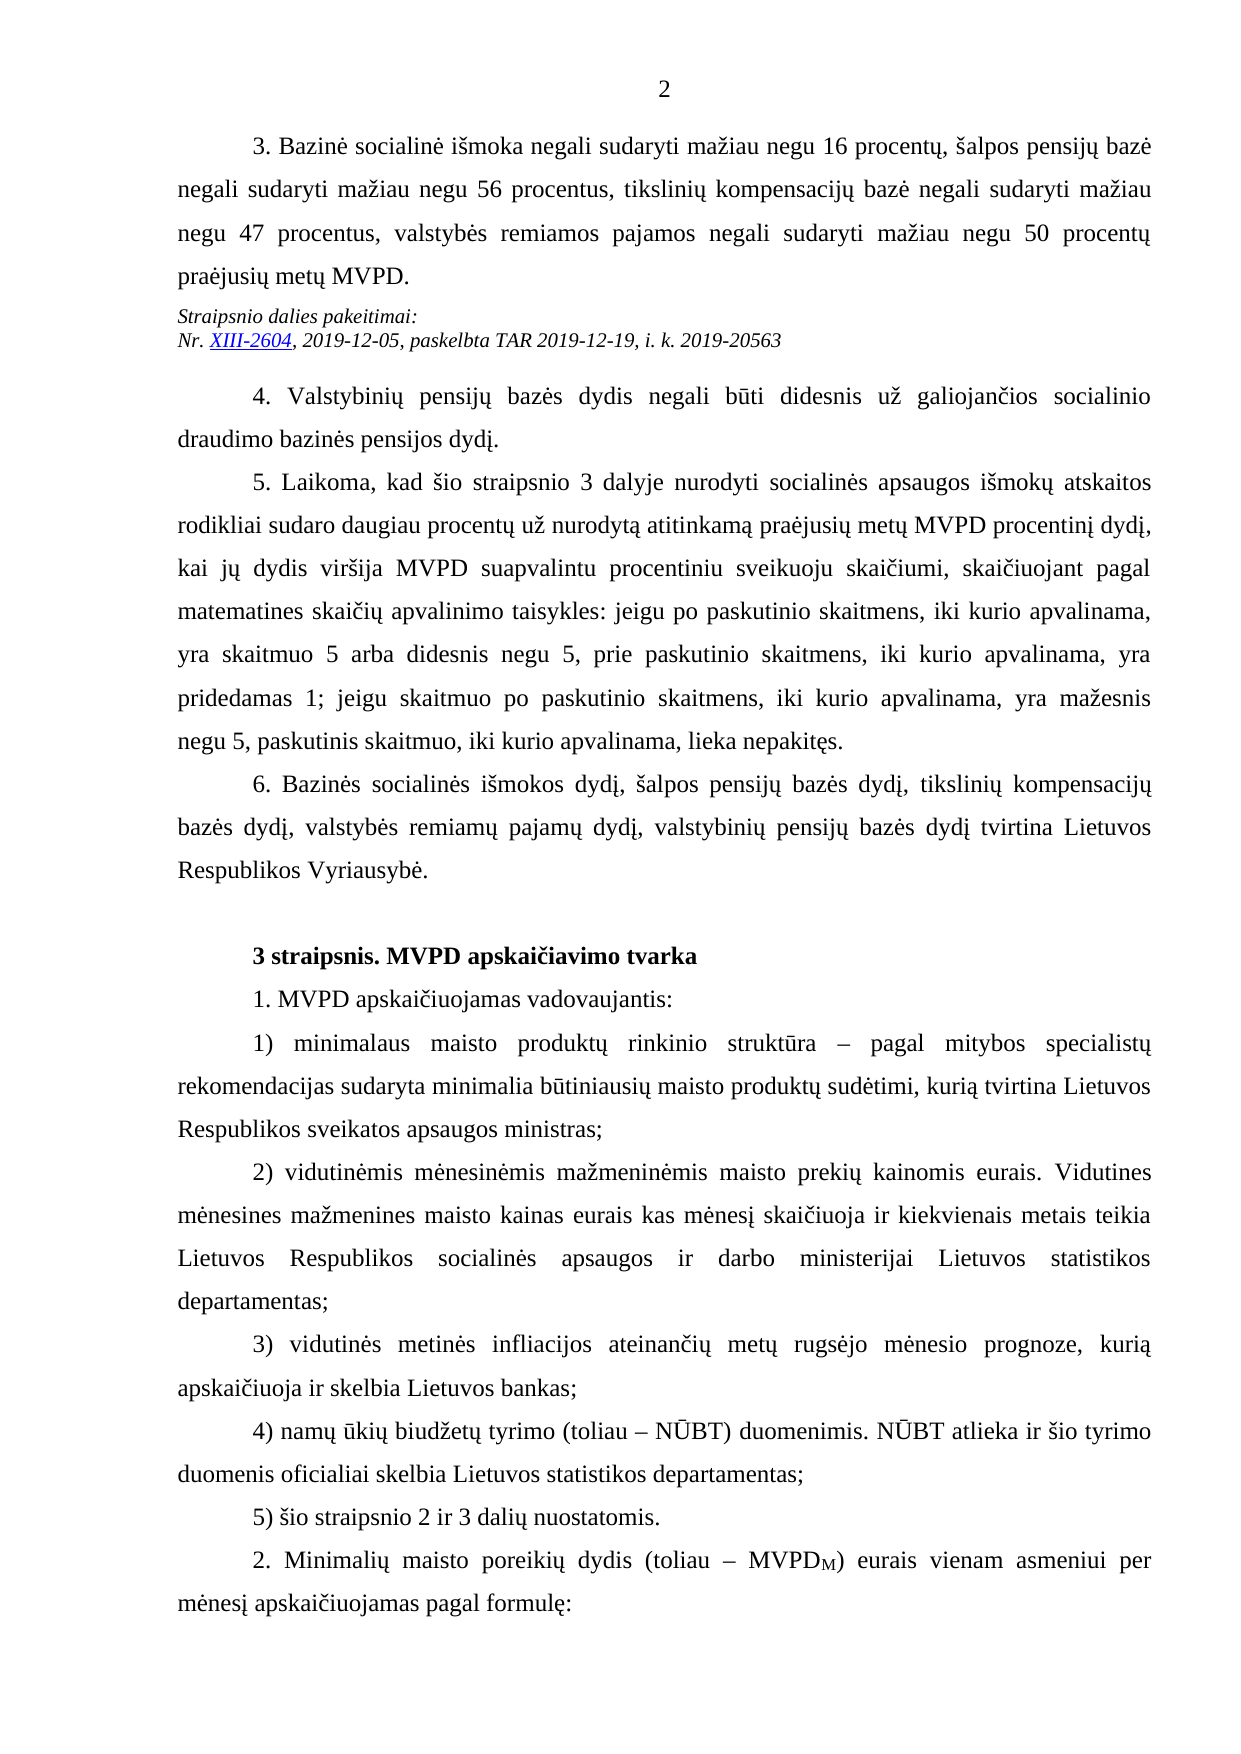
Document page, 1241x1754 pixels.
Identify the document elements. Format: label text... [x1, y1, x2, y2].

text 3 straipsnis. MVPD apskaičiavimo tvarka [177, 941, 1152, 970]
text 5. Laikoma, kad šio straipsnio 3 dalyje nurodyti socialinės apsaugos išmokų atskaitos rodikliai sudaro daugiau procentų už nurodytą atitinkamą praėjusių metų MVPD procentinį dydį, kai jų dydis viršija MVPD suapvalintu procentiniu sveikuoju skaičiumi, skaičiuojant pagal matematines skaičių apvalinimo taisykles: jeigu po paskutinio skaitmens, iki kurio apvalinama, yra skaitmuo 5 arba didesnis negu 5, prie paskutinio skaitmens, iki kurio apvalinama, yra pridedamas 1; jeigu skaitmuo po paskutinio skaitmens, iki kurio apvalinama, yra mažesnis negu 5, paskutinis skaitmuo, iki kurio apvalinama, lieka nepakitęs. [177, 467, 1152, 754]
text 2. Minimalių maisto poreikių dydis (toliau – MVPDM) eurais vienam asmeniui per mėnesį apskaičiuojamas pagal formulę: [177, 1545, 1152, 1617]
text 3. Bazinė socialinė išmoka negali sudaryti mažiau negu 16 procentų, šalpos pensijų bazė negali sudaryti mažiau negu 56 procentus, tikslinių kompensacijų bazė negali sudaryti mažiau negu 47 procentus, valstybės remiamos pajamos negali sudaryti mažiau negu 50 procentų praėjusių metų MVPD. [177, 131, 1152, 289]
text 4. Valstybinių pensijų bazės dydis negali būti didesnis už galiojančios socialinio draudimo bazinės pensijos dydį. [177, 381, 1152, 453]
text 3) vidutinės metinės infliacijos ateinančių metų rugsėjo mėnesio prognoze, kurią apskaičiuoja ir skelbia Lietuvos bankas; [177, 1329, 1152, 1401]
text 6. Bazinės socialinės išmokos dydį, šalpos pensijų bazės dydį, tikslinių kompensacijų bazės dydį, valstybės remiamų pajamų dydį, valstybinių pensijų bazės dydį tvirtina Lietuvos Respublikos Vyriausybė. [177, 769, 1152, 884]
text 4) namų ūkių biudžetų tyrimo (toliau – NŪBT) duomenimis. NŪBT atlieka ir šio tyrimo duomenis oficialiai skelbia Lietuvos statistikos departamentas; [177, 1416, 1152, 1488]
text 2) vidutinėmis mėnesinėmis mažmeninėmis maisto prekių kainomis eurais. Vidutines mėnesines mažmenines maisto kainas eurais kas mėnesį skaičiuoja ir kiekvienais metais teikia Lietuvos Respublikos socialinės apsaugos ir darbo ministerijai Lietuvos statistikos departamentas; [177, 1157, 1152, 1315]
text 1. MVPD apskaičiuojamas vadovaujantis: [177, 984, 1152, 1013]
text Straipsnio dalies pakeitimai: [177, 304, 1152, 328]
text Nr. XIII-2604, 2019-12-05, paskelbta TAR 2019-12-19, i. k. 2019-20563 [177, 328, 1152, 352]
text 5) šio straipsnio 2 ir 3 dalių nuostatomis. [177, 1502, 1152, 1531]
text 1) minimalaus maisto produktų rinkinio struktūra – pagal mitybos specialistų rekomendacijas sudaryta minimalia būtiniausių maisto produktų sudėtimi, kurią tvirtina Lietuvos Respublikos sveikatos apsaugos ministras; [177, 1028, 1152, 1143]
